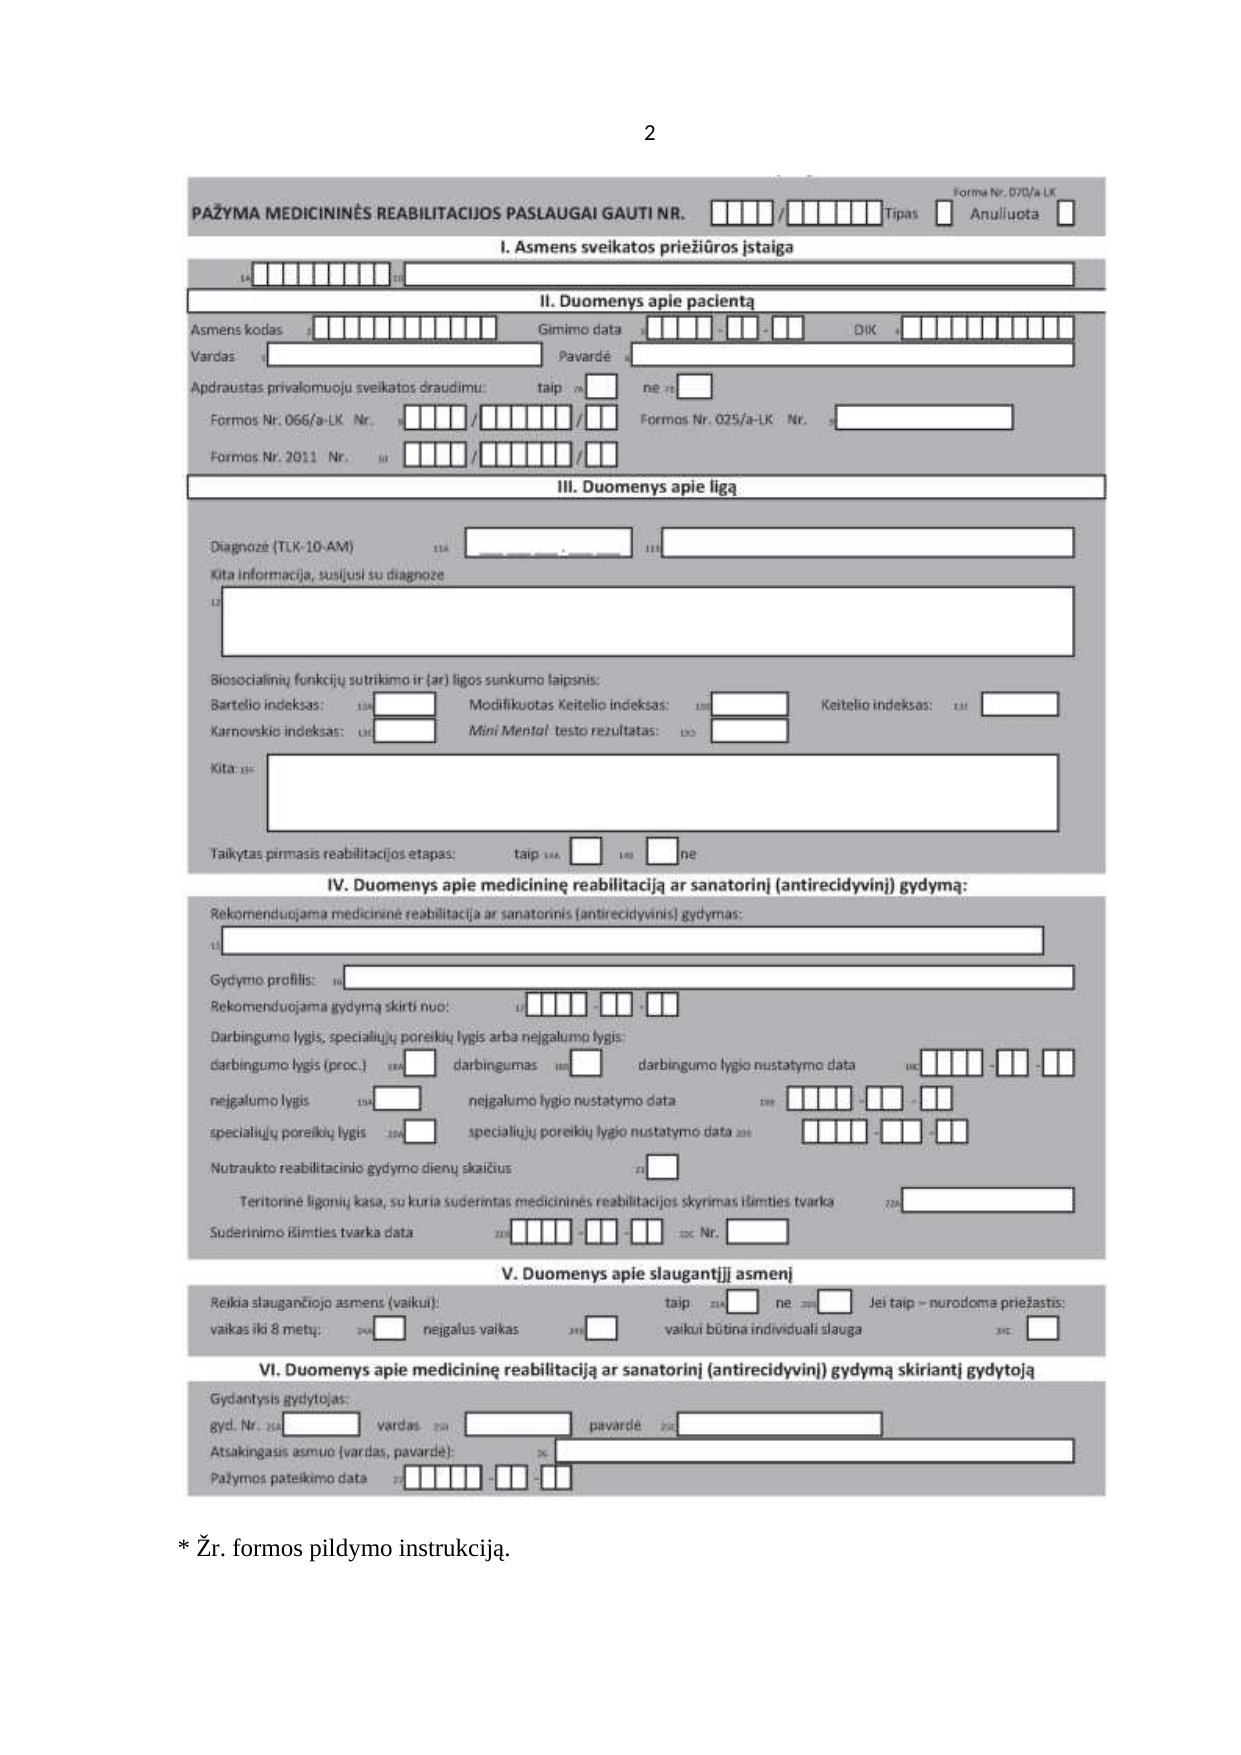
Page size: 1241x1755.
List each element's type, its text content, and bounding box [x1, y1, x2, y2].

text * Žr. formos pildymo instrukciją. [177, 1533, 1122, 1562]
